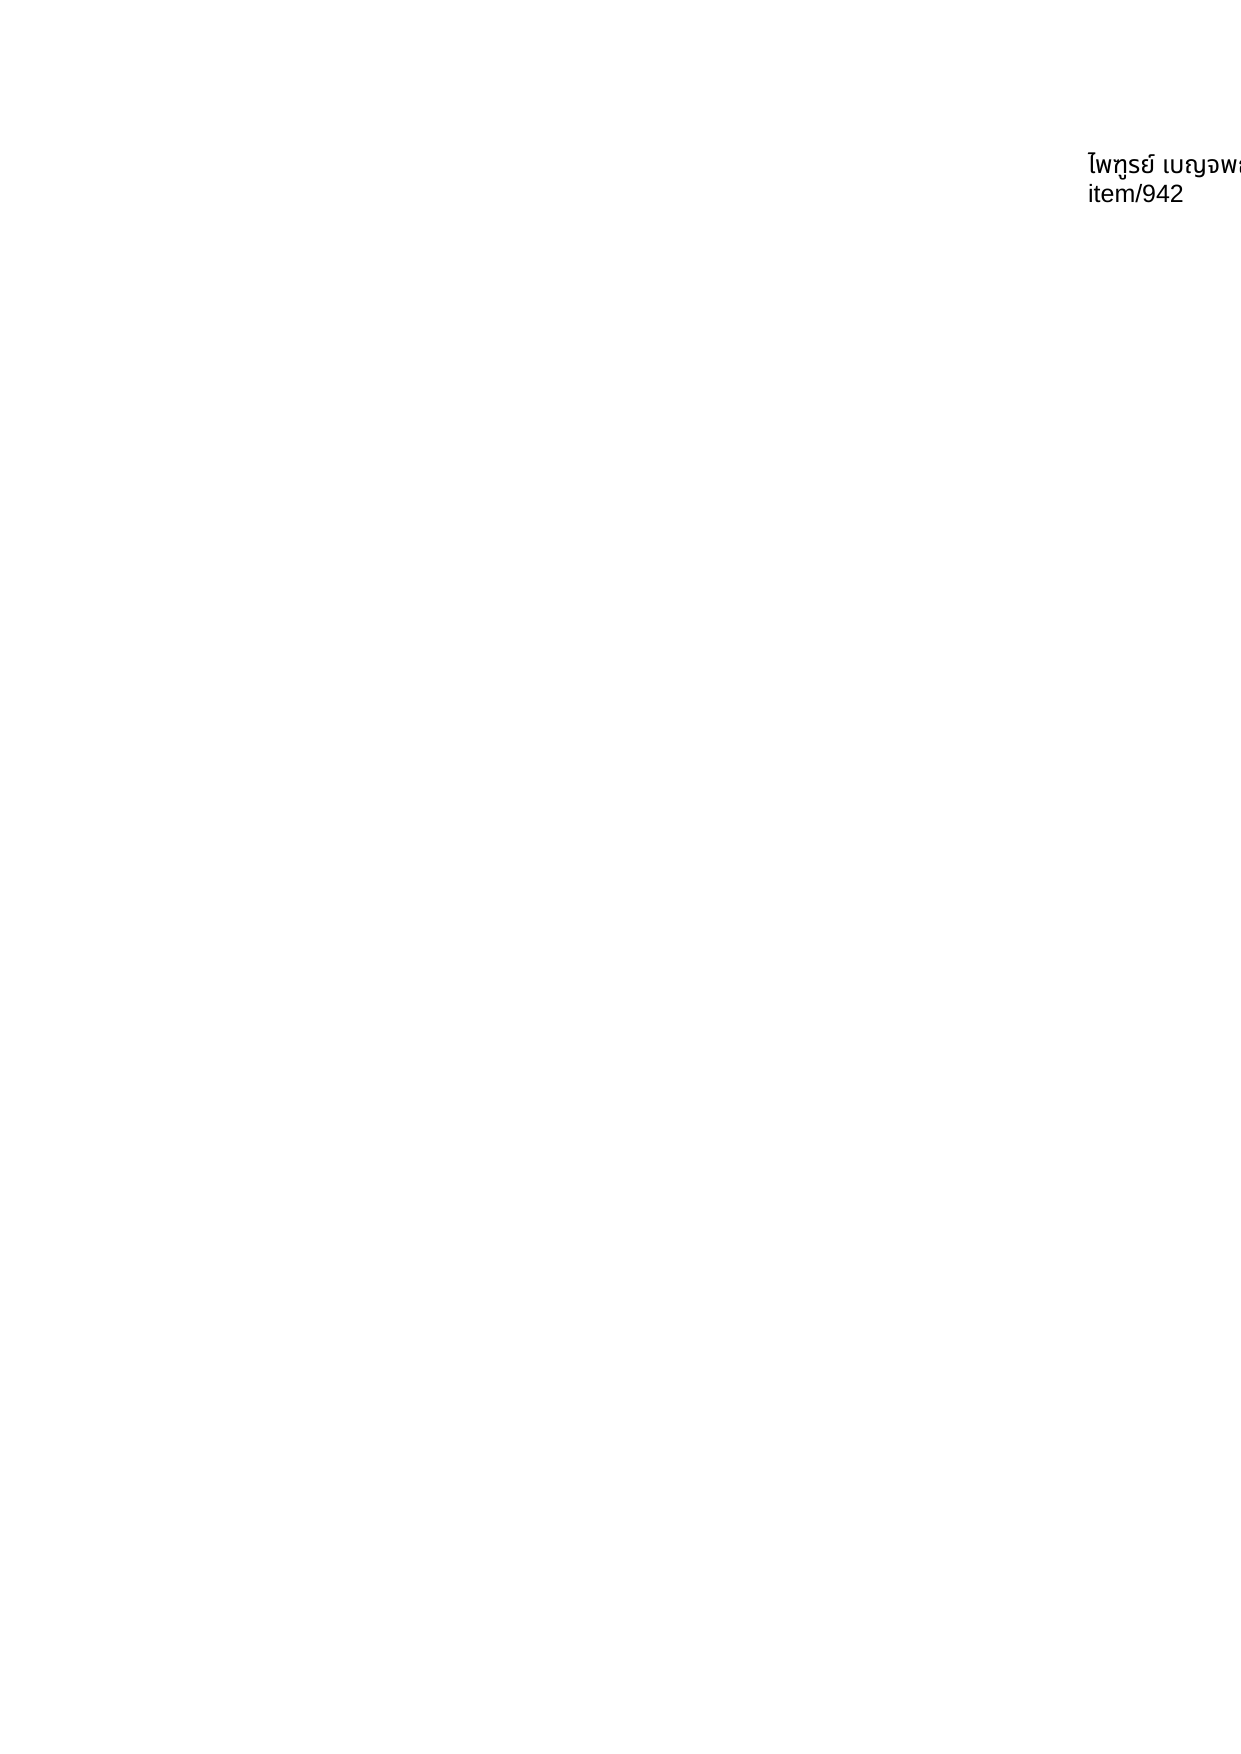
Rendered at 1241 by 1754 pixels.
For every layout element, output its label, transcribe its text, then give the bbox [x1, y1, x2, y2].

text ไพฑูรย์ เบญจพฤกษชาติ . (2547). ความคิดเห็นของผู้บริหารกิจการลูกเสือเกี่ยวกับการพัฒนากิจการลูกเสือโรงเรียนสังกัดสำนักงานเขตธนบุรี. มหาวิทยาลัยราชภัฏบ้านสมเด็จเจ้าพระยา. สำนักวิทยบริการและเทคโนโลยีสารสนเทศ, คลังข้อมูลดิจิทัล สำนักวิทยบริการและเทคโนโลยีสารสนเทศ, accessed January 14, 2026, http://202.29.54.157/s/library/item/942 [1088, 150, 1240, 207]
